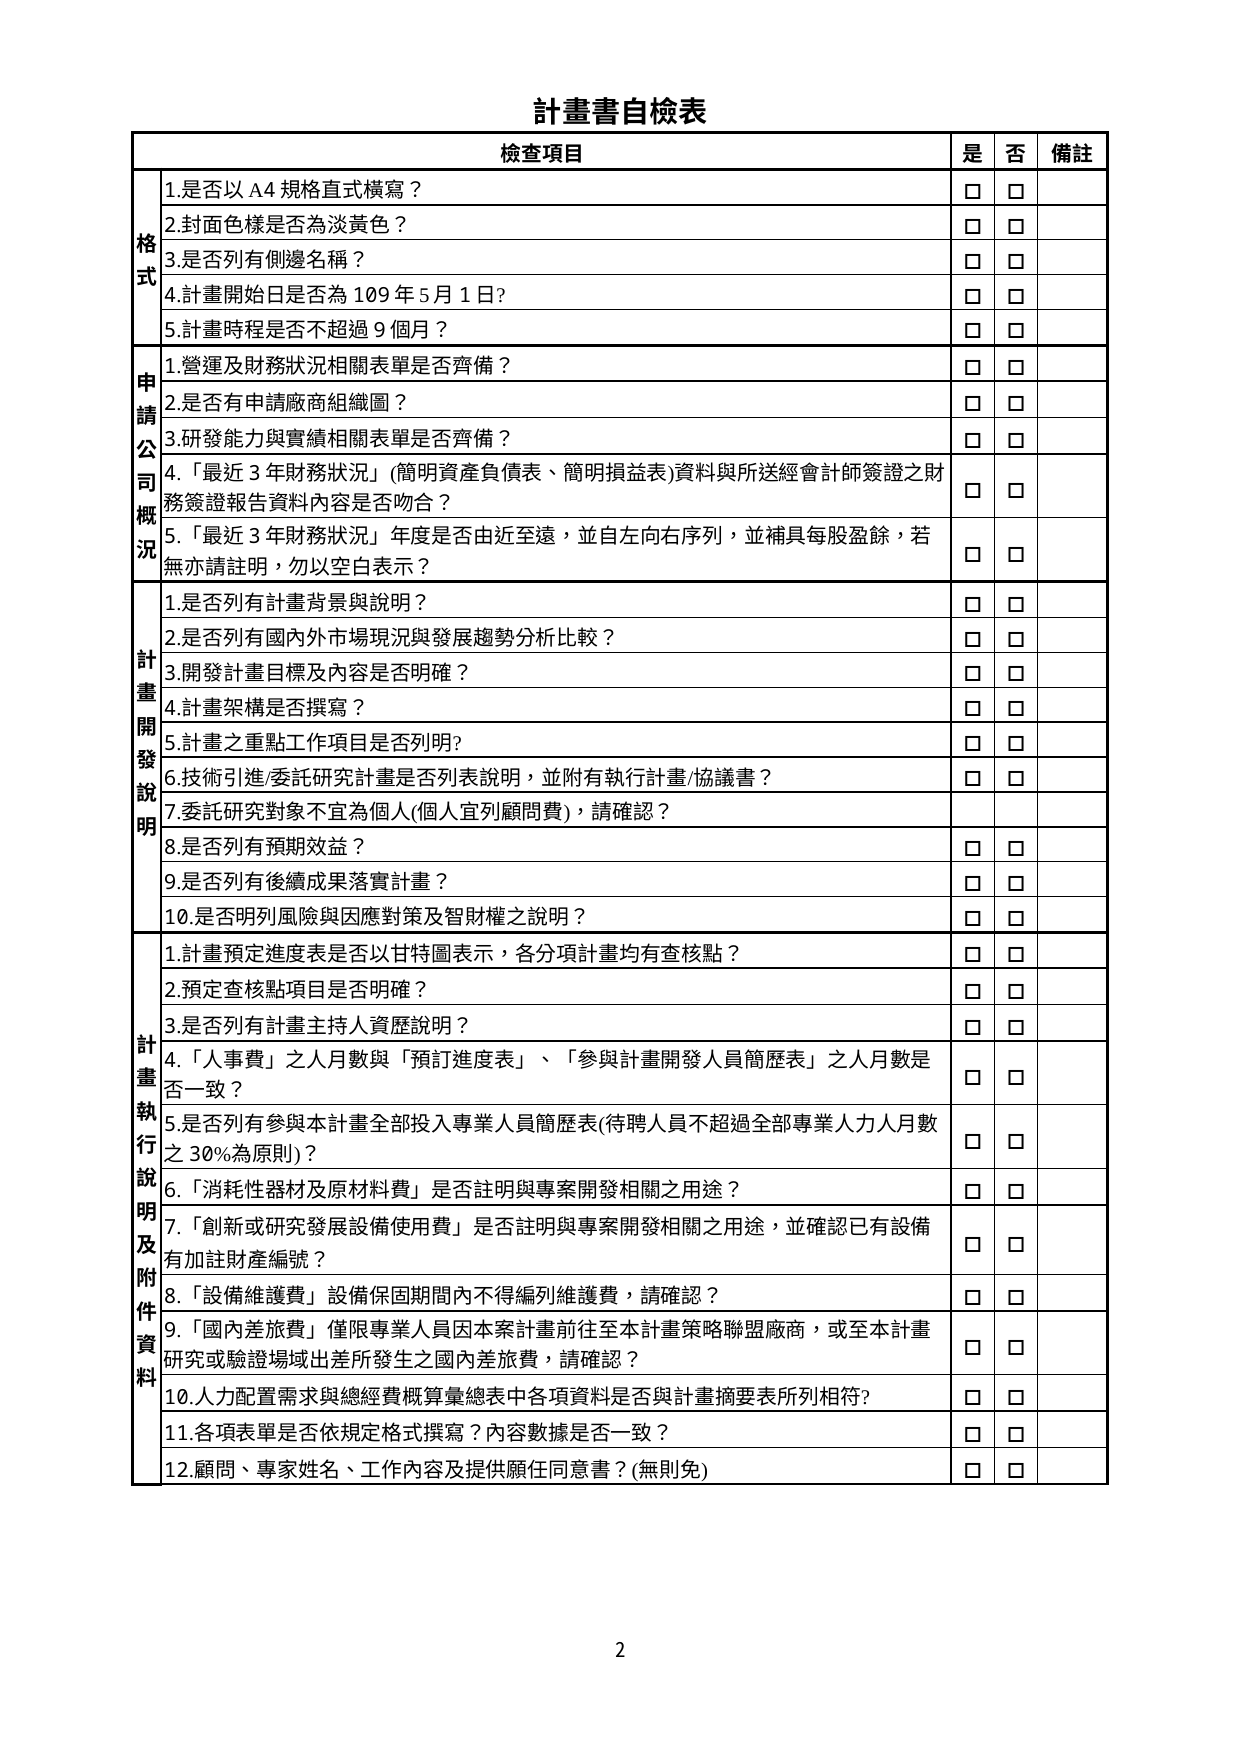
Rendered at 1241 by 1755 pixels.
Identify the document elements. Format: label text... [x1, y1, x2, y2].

table_cell 4.計畫架構是否撰寫？ [162, 688, 950, 721]
table_cell [1038, 240, 1106, 274]
table_header 檢查項目 [134, 134, 950, 167]
text 計畫書自檢表 [133, 89, 1107, 131]
table_cell  [952, 171, 994, 204]
table_cell  [995, 1448, 1037, 1483]
table_cell  [995, 583, 1037, 617]
table_cell  [995, 969, 1037, 1003]
table_cell 5.是否列有參與本計畫全部投入專業人員簡歷表(待聘人員不超過全部專業人力人月數之30%為原則)？ [162, 1105, 950, 1167]
table_cell  [995, 310, 1037, 343]
table_cell 2.封面色樣是否為淡黃色？ [162, 206, 950, 239]
table_cell  [952, 897, 994, 931]
table_cell [1038, 1375, 1106, 1410]
table_cell  [952, 688, 994, 721]
table_cell 1.計畫預定進度表是否以甘特圖表示，各分項計畫均有查核點？ [162, 934, 950, 967]
table_cell 1.營運及財務狀況相關表單是否齊備？ [162, 347, 950, 380]
table_cell  [995, 455, 1037, 516]
table_cell  [952, 1206, 994, 1274]
table_cell [1038, 1312, 1106, 1374]
table_cell  [995, 1105, 1037, 1167]
table_cell 計畫開發說明 [134, 583, 160, 931]
table_cell 9.是否列有後續成果落實計畫？ [162, 862, 950, 896]
table_cell [1038, 275, 1106, 308]
table_cell  [952, 275, 994, 308]
table_cell  [995, 653, 1037, 686]
table_cell  [952, 418, 994, 453]
table_cell  [952, 1042, 994, 1104]
table_cell [1038, 1275, 1106, 1310]
table_cell  [952, 1375, 994, 1410]
table_header 備註 [1038, 134, 1106, 167]
table_cell [1038, 934, 1106, 967]
table_cell  [995, 723, 1037, 756]
table_cell 1.是否列有計畫背景與說明？ [162, 583, 950, 617]
table_cell [1038, 1412, 1106, 1447]
table_cell [1038, 1448, 1106, 1483]
table_cell  [952, 310, 994, 343]
table_cell  [952, 518, 994, 580]
table_cell  [952, 583, 994, 617]
table_cell 6.「消耗性器材及原材料費」是否註明與專案開發相關之用途？ [162, 1169, 950, 1204]
table_cell [1038, 618, 1106, 651]
table_cell [1038, 1169, 1106, 1204]
table_cell  [952, 723, 994, 756]
table_cell  [995, 1206, 1037, 1274]
table_cell [1038, 310, 1106, 343]
table_cell  [952, 653, 994, 686]
table_cell [1038, 171, 1106, 204]
table_cell  [952, 1005, 994, 1040]
table_cell  [995, 382, 1037, 416]
table_cell 2.是否列有國內外市場現況與發展趨勢分析比較？ [162, 618, 950, 651]
table_cell 格式 [134, 171, 160, 343]
table_cell  [952, 758, 994, 791]
table_cell 3.開發計畫目標及內容是否明確？ [162, 653, 950, 686]
table_cell  [995, 1042, 1037, 1104]
table_cell  [952, 969, 994, 1003]
table_cell 5.計畫之重點工作項目是否列明? [162, 723, 950, 756]
table_cell [1038, 758, 1106, 791]
table_cell 5.「最近3年財務狀況」年度是否由近至遠，並自左向右序列，並補具每股盈餘，若無亦請註明，勿以空白表示？ [162, 518, 950, 580]
table_cell [1038, 347, 1106, 380]
table_cell  [995, 1005, 1037, 1040]
table_cell  [995, 171, 1037, 204]
table_header 是 [952, 134, 994, 167]
table_cell  [952, 1312, 994, 1374]
table_cell  [995, 518, 1037, 580]
table_cell  [952, 862, 994, 896]
table_cell  [952, 1412, 994, 1447]
table_cell  [952, 455, 994, 516]
table_cell  [952, 382, 994, 416]
table_cell 10.是否明列風險與因應對策及智財權之說明？ [162, 897, 950, 931]
table_cell 9.「國內差旅費」僅限專業人員因本案計畫前往至本計畫策略聯盟廠商，或至本計畫研究或驗證場域出差所發生之國內差旅費，請確認？ [162, 1312, 950, 1374]
table_cell  [995, 1169, 1037, 1204]
table_cell [1038, 723, 1106, 756]
table_cell  [995, 347, 1037, 380]
table_cell 4.計畫開始日是否為109年5月1日? [162, 275, 950, 308]
table_cell 8.「設備維護費」設備保固期間內不得編列維護費，請確認？ [162, 1275, 950, 1310]
table_cell 7.「創新或研究發展設備使用費」是否註明與專案開發相關之用途，並確認已有設備有加註財產編號？ [162, 1206, 950, 1274]
table_cell  [995, 934, 1037, 967]
table_cell  [995, 1275, 1037, 1310]
table_cell 申請公司概況 [134, 347, 160, 580]
table_cell 6.技術引進/委託研究計畫是否列表說明，並附有執行計畫/協議書？ [162, 758, 950, 791]
table_cell 11.各項表單是否依規定格式撰寫？內容數據是否一致？ [162, 1412, 950, 1447]
table_cell 7.委託研究對象不宜為個人(個人宜列顧問費)，請確認？ [162, 793, 950, 826]
table_cell  [952, 1169, 994, 1204]
table_cell 3.是否列有計畫主持人資歷說明？ [162, 1005, 950, 1040]
table_cell [995, 793, 1037, 826]
table_cell 4.「最近3年財務狀況」(簡明資產負債表、簡明損益表)資料與所送經會計師簽證之財務簽證報告資料內容是否吻合？ [162, 455, 950, 516]
table_cell  [995, 688, 1037, 721]
table_cell 1.是否以A4規格直式橫寫？ [162, 171, 950, 204]
table_cell 12.顧問、專家姓名、工作內容及提供願任同意書？(無則免) [162, 1448, 950, 1483]
table_cell [1038, 897, 1106, 931]
table_header 否 [995, 134, 1037, 167]
table_cell [1038, 583, 1106, 617]
table_cell 計畫執行說明及 附件資料 [134, 934, 160, 1483]
table_cell 2.是否有申請廠商組織圖？ [162, 382, 950, 416]
table_cell  [952, 1105, 994, 1167]
table_cell 5.計畫時程是否不超過9個月？ [162, 310, 950, 343]
table_cell  [995, 240, 1037, 274]
table_cell  [952, 206, 994, 239]
table_cell 8.是否列有預期效益？ [162, 828, 950, 861]
table_cell  [995, 1312, 1037, 1374]
table_cell [1038, 793, 1106, 826]
table_cell  [952, 240, 994, 274]
table_cell  [995, 275, 1037, 308]
table_cell  [995, 206, 1037, 239]
table_cell  [952, 1448, 994, 1483]
table_cell  [995, 1375, 1037, 1410]
table_cell [1038, 1206, 1106, 1274]
table_cell [1038, 1105, 1106, 1167]
table_cell [1038, 206, 1106, 239]
table_cell  [952, 1275, 994, 1310]
table_cell  [952, 828, 994, 861]
table_cell  [995, 618, 1037, 651]
table_cell  [995, 418, 1037, 453]
table_cell 4.「人事費」之人月數與「預訂進度表」、「參與計畫開發人員簡歷表」之人月數是否一致？ [162, 1042, 950, 1104]
table_cell [952, 793, 994, 826]
table_cell [1038, 828, 1106, 861]
table_cell [1038, 455, 1106, 516]
table_cell 10.人力配置需求與總經費概算彙總表中各項資料是否與計畫摘要表所列相符? [162, 1375, 950, 1410]
table_cell [1038, 518, 1106, 580]
table_cell  [952, 347, 994, 380]
table_cell [1038, 688, 1106, 721]
table_cell  [995, 1412, 1037, 1447]
table_cell [1038, 1042, 1106, 1104]
table_cell 2.預定查核點項目是否明確？ [162, 969, 950, 1003]
table_cell  [995, 828, 1037, 861]
table_cell [1038, 653, 1106, 686]
table_cell [1038, 862, 1106, 896]
table_cell [1038, 969, 1106, 1003]
table_cell 3.是否列有側邊名稱？ [162, 240, 950, 274]
table_cell  [995, 758, 1037, 791]
table_cell  [995, 897, 1037, 931]
table_cell [1038, 382, 1106, 416]
table_cell 3.研發能力與實績相關表單是否齊備？ [162, 418, 950, 453]
table_cell  [952, 934, 994, 967]
table_cell  [995, 862, 1037, 896]
table_cell [1038, 1005, 1106, 1040]
table_cell [1038, 418, 1106, 453]
table_cell  [952, 618, 994, 651]
